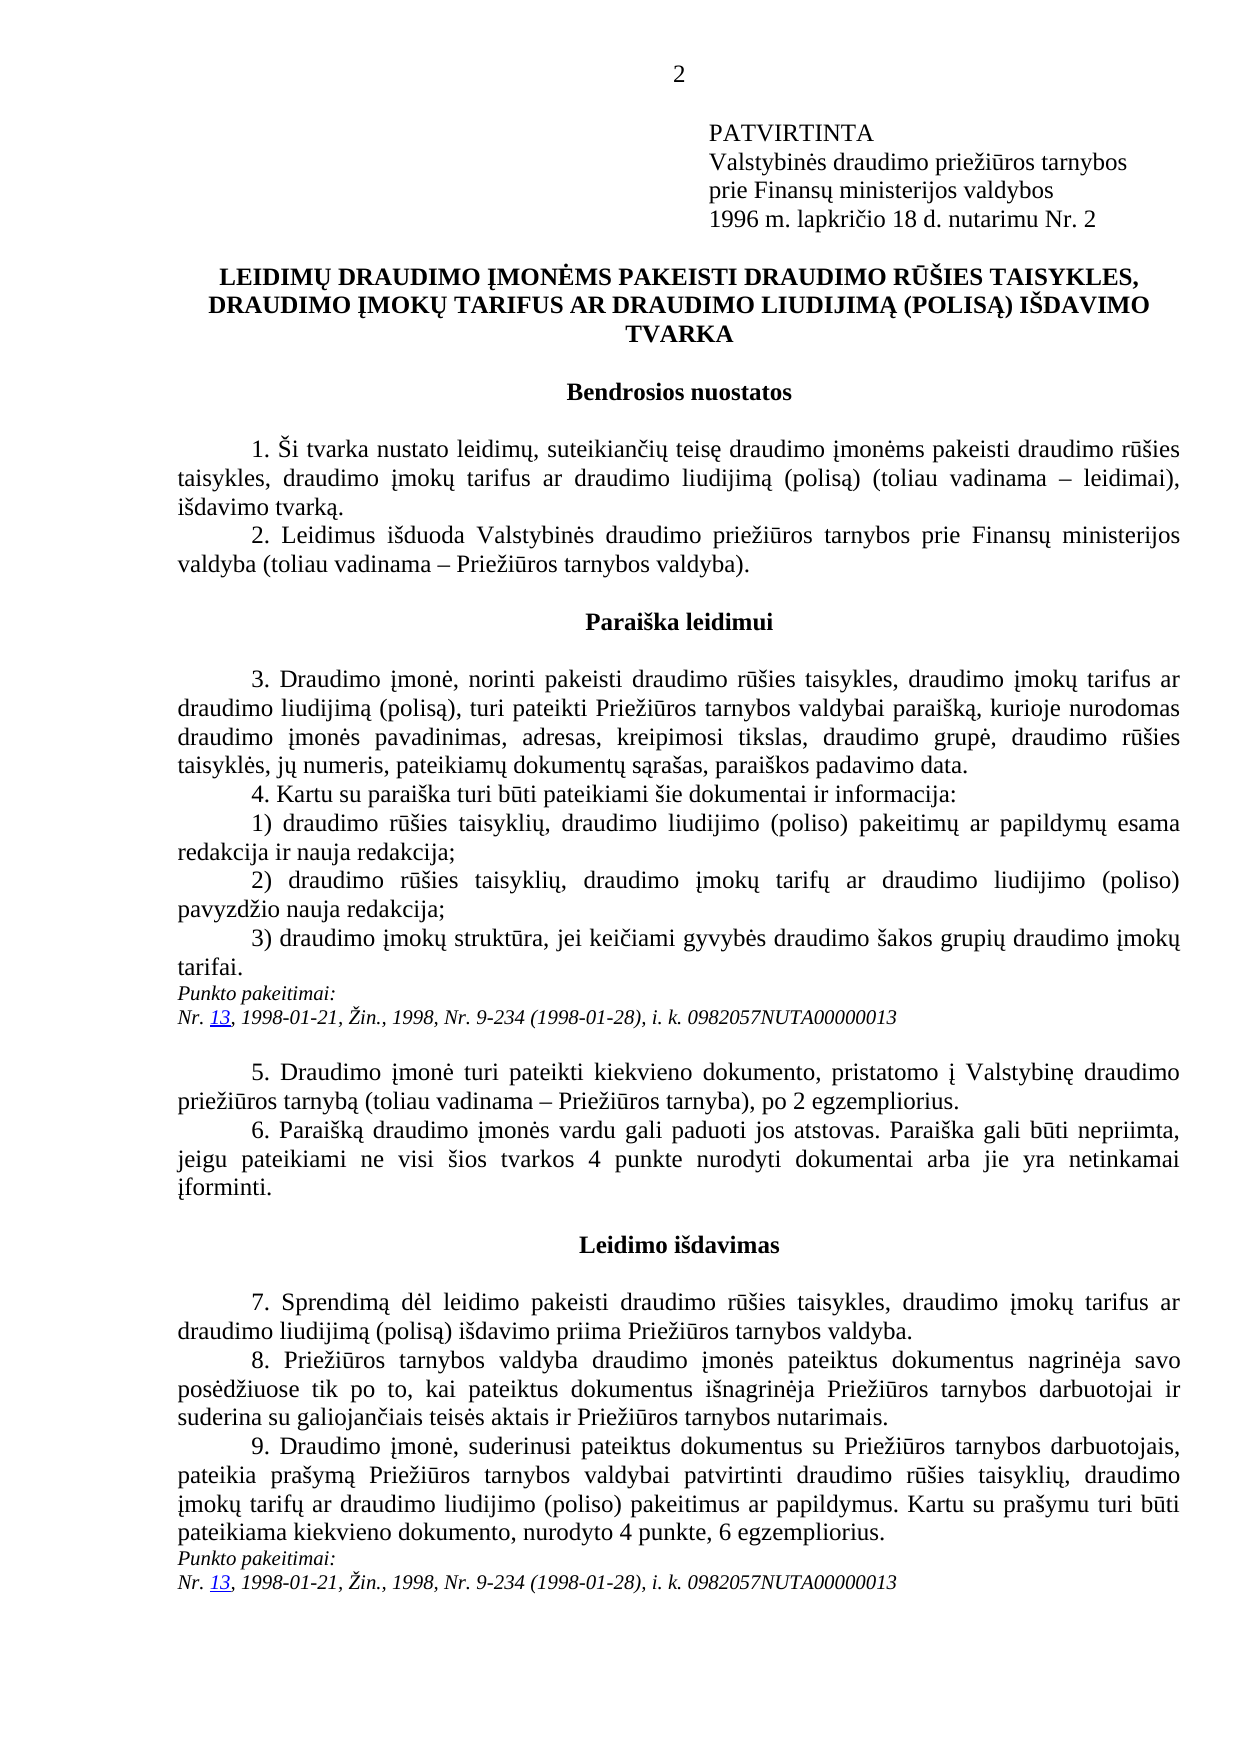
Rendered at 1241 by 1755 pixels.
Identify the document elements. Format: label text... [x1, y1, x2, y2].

text DRAUDIMO ĮMOKŲ TARIFUS AR DRAUDIMO LIUDIJIMĄ (POLISĄ) IŠDAVIMO [177, 291, 1181, 319]
text PATVIRTINTA [709, 118, 1181, 147]
text Nr. 13, 1998-01-21, Žin., 1998, Nr. 9-234 (1998-01-28), i. k. 0982057NUTA00000013 [177, 1005, 1181, 1029]
text 1. Ši tvarka nustato leidimų, suteikiančių teisę draudimo įmonėms pakeisti draudimo rūšies taisykles, draudimo įmokų tarifus ar draudimo liudijimą (polisą) (toliau vadinama – leidimai), išdavimo tvarką. [177, 434, 1181, 521]
text Bendrosios nuostatos [177, 377, 1181, 406]
text 3. Draudimo įmonė, norinti pakeisti draudimo rūšies taisykles, draudimo įmokų tarifus ar draudimo liudijimą (polisą), turi pateikti Priežiūros tarnybos valdybai paraišką, kurioje nurodomas draudimo įmonės pavadinimas, adresas, kreipimosi tikslas, draudimo grupė, draudimo rūšies taisyklės, jų numeris, pateikiamų dokumentų sąrašas, paraiškos padavimo data. [177, 664, 1181, 779]
text 6. Paraišką draudimo įmonės vardu gali paduoti jos atstovas. Paraiška gali būti nepriimta, jeigu pateikiami ne visi šios tvarkos 4 punkte nurodyti dokumentai arba jie yra netinkamai įforminti. [177, 1115, 1181, 1201]
text TVARKA [177, 319, 1181, 348]
text Nr. 13, 1998-01-21, Žin., 1998, Nr. 9-234 (1998-01-28), i. k. 0982057NUTA00000013 [177, 1570, 1181, 1594]
text 3) draudimo įmokų struktūra, jei keičiami gyvybės draudimo šakos grupių draudimo įmokų tarifai. [177, 923, 1181, 981]
text LEIDIMŲ DRAUDIMO ĮMONĖMS PAKEISTI DRAUDIMO RŪŠIES TAISYKLES, [177, 262, 1181, 291]
text prie Finansų ministerijos valdybos [177, 176, 1181, 204]
text 7. Sprendimą dėl leidimo pakeisti draudimo rūšies taisykles, draudimo įmokų tarifus ar draudimo liudijimą (polisą) išdavimo priima Priežiūros tarnybos valdyba. [177, 1287, 1181, 1345]
text Punkto pakeitimai: [177, 981, 1181, 1005]
text Valstybinės draudimo priežiūros tarnybos [177, 147, 1181, 176]
text 2) draudimo rūšies taisyklių, draudimo įmokų tarifų ar draudimo liudijimo (poliso) pavyzdžio nauja redakcija; [177, 866, 1181, 923]
text 8. Priežiūros tarnybos valdyba draudimo įmonės pateiktus dokumentus nagrinėja savo posėdžiuose tik po to, kai pateiktus dokumentus išnagrinėja Priežiūros tarnybos darbuotojai ir suderina su galiojančiais teisės aktais ir Priežiūros tarnybos nutarimais. [177, 1345, 1181, 1431]
text 9. Draudimo įmonė, suderinusi pateiktus dokumentus su Priežiūros tarnybos darbuotojais, pateikia prašymą Priežiūros tarnybos valdybai patvirtinti draudimo rūšies taisyklių, draudimo įmokų tarifų ar draudimo liudijimo (poliso) pakeitimus ar papildymus. Kartu su prašymu turi būti pateikiama kiekvieno dokumento, nurodyto 4 punkte, 6 egzempliorius. [177, 1431, 1181, 1546]
text 1) draudimo rūšies taisyklių, draudimo liudijimo (poliso) pakeitimų ar papildymų esama redakcija ir nauja redakcija; [177, 808, 1181, 866]
text Paraiška leidimui [177, 607, 1181, 636]
text 2. Leidimus išduoda Valstybinės draudimo priežiūros tarnybos prie Finansų ministerijos valdyba (toliau vadinama – Priežiūros tarnybos valdyba). [177, 521, 1181, 578]
text 1996 m. lapkričio 18 d. nutarimu Nr. 2 [177, 204, 1181, 233]
text Punkto pakeitimai: [177, 1546, 1181, 1570]
text Leidimo išdavimas [177, 1230, 1181, 1259]
text 4. Kartu su paraiška turi būti pateikiami šie dokumentai ir informacija: [177, 779, 1181, 808]
text 5. Draudimo įmonė turi pateikti kiekvieno dokumento, pristatomo į Valstybinę draudimo priežiūros tarnybą (toliau vadinama – Priežiūros tarnyba), po 2 egzempliorius. [177, 1057, 1181, 1115]
